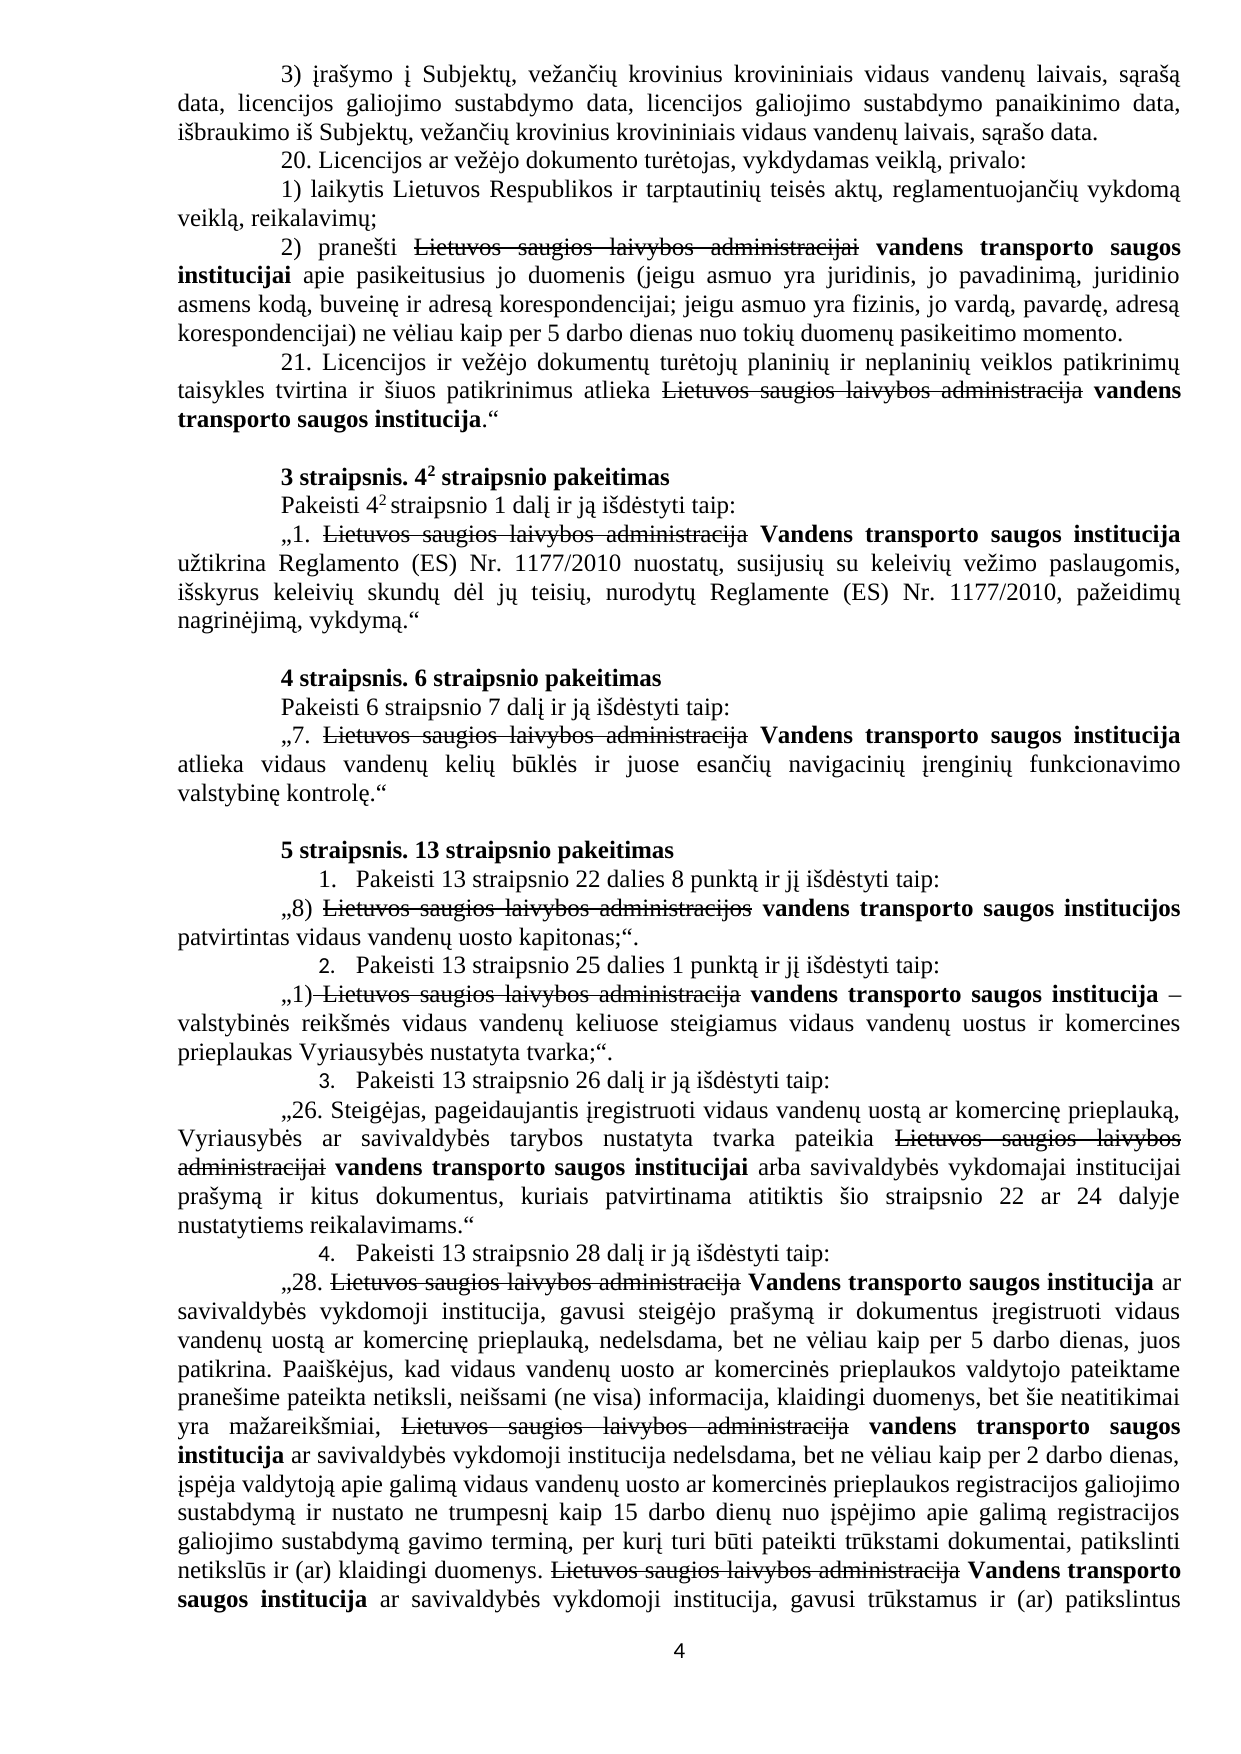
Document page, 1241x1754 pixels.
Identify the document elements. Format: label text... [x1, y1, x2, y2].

list „26. Steigėjas, pageidaujantis įregistruoti vidaus vandenų uostą ar komercinę prieplauką, Vyriausybės ar savivaldybės tarybos nustatyta tvarka pateikia Lietuvos saugios laivybos administracijai vandens transporto saugos institucijai arba savivaldybės vykdomajai institucijai prašymą ir kitus dokumentus, kuriais patvirtinama atitiktis šio straipsnio 22 ar 24 dalyje nustatytiems reikalavimams.“ [177, 1095, 1181, 1238]
text „7. Lietuvos saugios laivybos administracija Vandens transporto saugos institucija atlieka vidaus vandenų kelių būklės ir juose esančių navigacinių įrenginių funkcionavimo valstybinę kontrolę.“ [177, 720, 1181, 807]
text 1) laikytis Lietuvos Respublikos ir tarptautinių teisės aktų, reglamentuojančių vykdomą veiklą, reikalavimų; [177, 174, 1181, 232]
text 21. Licencijos ir vežėjo dokumentų turėtojų planinių ir neplaninių veiklos patikrinimų taisykles tvirtina ir šiuos patikrinimus atlieka Lietuvos saugios laivybos administracija vandens transporto saugos institucija.“ [177, 347, 1181, 433]
text 3 straipsnis. 42 straipsnio pakeitimas [177, 462, 1181, 490]
text 4 straipsnis. 6 straipsnio pakeitimas [177, 663, 1181, 692]
text 3) įrašymo į Subjektų, vežančių krovinius krovininiais vidaus vandenų laivais, sąrašą data, licencijos galiojimo sustabdymo data, licencijos galiojimo sustabdymo panaikinimo data, išbraukimo iš Subjektų, vežančių krovinius krovininiais vidaus vandenų laivais, sąrašo data. [177, 59, 1181, 145]
list Pakeisti 13 straipsnio 26 dalį ir ją išdėstyti taip: [215, 1066, 1181, 1095]
list Pakeisti 13 straipsnio 28 dalį ir ją išdėstyti taip: [215, 1238, 1181, 1267]
text Pakeisti 42 straipsnio 1 dalį ir ją išdėstyti taip: [177, 490, 1181, 519]
text „1. Lietuvos saugios laivybos administracija Vandens transporto saugos institucija užtikrina Reglamento (ES) Nr. 1177/2010 nuostatų, susijusių su keleivių vežimo paslaugomis, išskyrus keleivių skundų dėl jų teisių, nurodytų Reglamente (ES) Nr. 1177/2010, pažeidimų nagrinėjimą, vykdymą.“ [177, 519, 1181, 634]
text Pakeisti 6 straipsnio 7 dalį ir ją išdėstyti taip: [177, 692, 1181, 720]
list „8) Lietuvos saugios laivybos administracijos vandens transporto saugos institucijos patvirtintas vidaus vandenų uosto kapitonas;“. [177, 893, 1181, 950]
text 5 straipsnis. 13 straipsnio pakeitimas [177, 835, 1181, 864]
list „28. Lietuvos saugios laivybos administracija Vandens transporto saugos institucija ar savivaldybės vykdomoji institucija, gavusi steigėjo prašymą ir dokumentus įregistruoti vidaus vandenų uostą ar komercinę prieplauką, nedelsdama, bet ne vėliau kaip per 5 darbo dienas, juos patikrina. Paaiškėjus, kad vidaus vandenų uosto ar komercinės prieplaukos valdytojo pateiktame pranešime pateikta netiksli, neišsami (ne visa) informacija, klaidingi duomenys, bet šie neatitikimai yra mažareikšmiai, Lietuvos saugios laivybos administracija vandens transporto saugos institucija ar savivaldybės vykdomoji institucija nedelsdama, bet ne vėliau kaip per 2 darbo dienas, įspėja valdytoją apie galimą vidaus vandenų uosto ar komercinės prieplaukos registracijos galiojimo sustabdymą ir nustato ne trumpesnį kaip 15 darbo dienų nuo įspėjimo apie galimą registracijos galiojimo sustabdymą gavimo terminą, per kurį turi būti pateikti trūkstami dokumentai, patikslinti netikslūs ir (ar) klaidingi duomenys. Lietuvos saugios laivybos administracija Vandens transporto saugos institucija ar savivaldybės vykdomoji institucija, gavusi trūkstamus ir (ar) patikslintus [177, 1267, 1181, 1612]
text „1) Lietuvos saugios laivybos administracija vandens transporto saugos institucija – valstybinės reikšmės vidaus vandenų keliuose steigiamus vidaus vandenų uostus ir komercines prieplaukas Vyriausybės nustatyta tvarka;“. [177, 979, 1181, 1066]
text 2) pranešti Lietuvos saugios laivybos administracijai vandens transporto saugos institucijai apie pasikeitusius jo duomenis (jeigu asmuo yra juridinis, jo pavadinimą, juridinio asmens kodą, buveinę ir adresą korespondencijai; jeigu asmuo yra fizinis, jo vardą, pavardę, adresą korespondencijai) ne vėliau kaip per 5 darbo dienas nuo tokių duomenų pasikeitimo momento. [177, 232, 1181, 347]
text 20. Licencijos ar vežėjo dokumento turėtojas, vykdydamas veiklą, privalo: [177, 145, 1181, 174]
list Pakeisti 13 straipsnio 22 dalies 8 punktą ir jį išdėstyti taip: [215, 864, 1181, 893]
list Pakeisti 13 straipsnio 25 dalies 1 punktą ir jį išdėstyti taip: [215, 950, 1181, 979]
